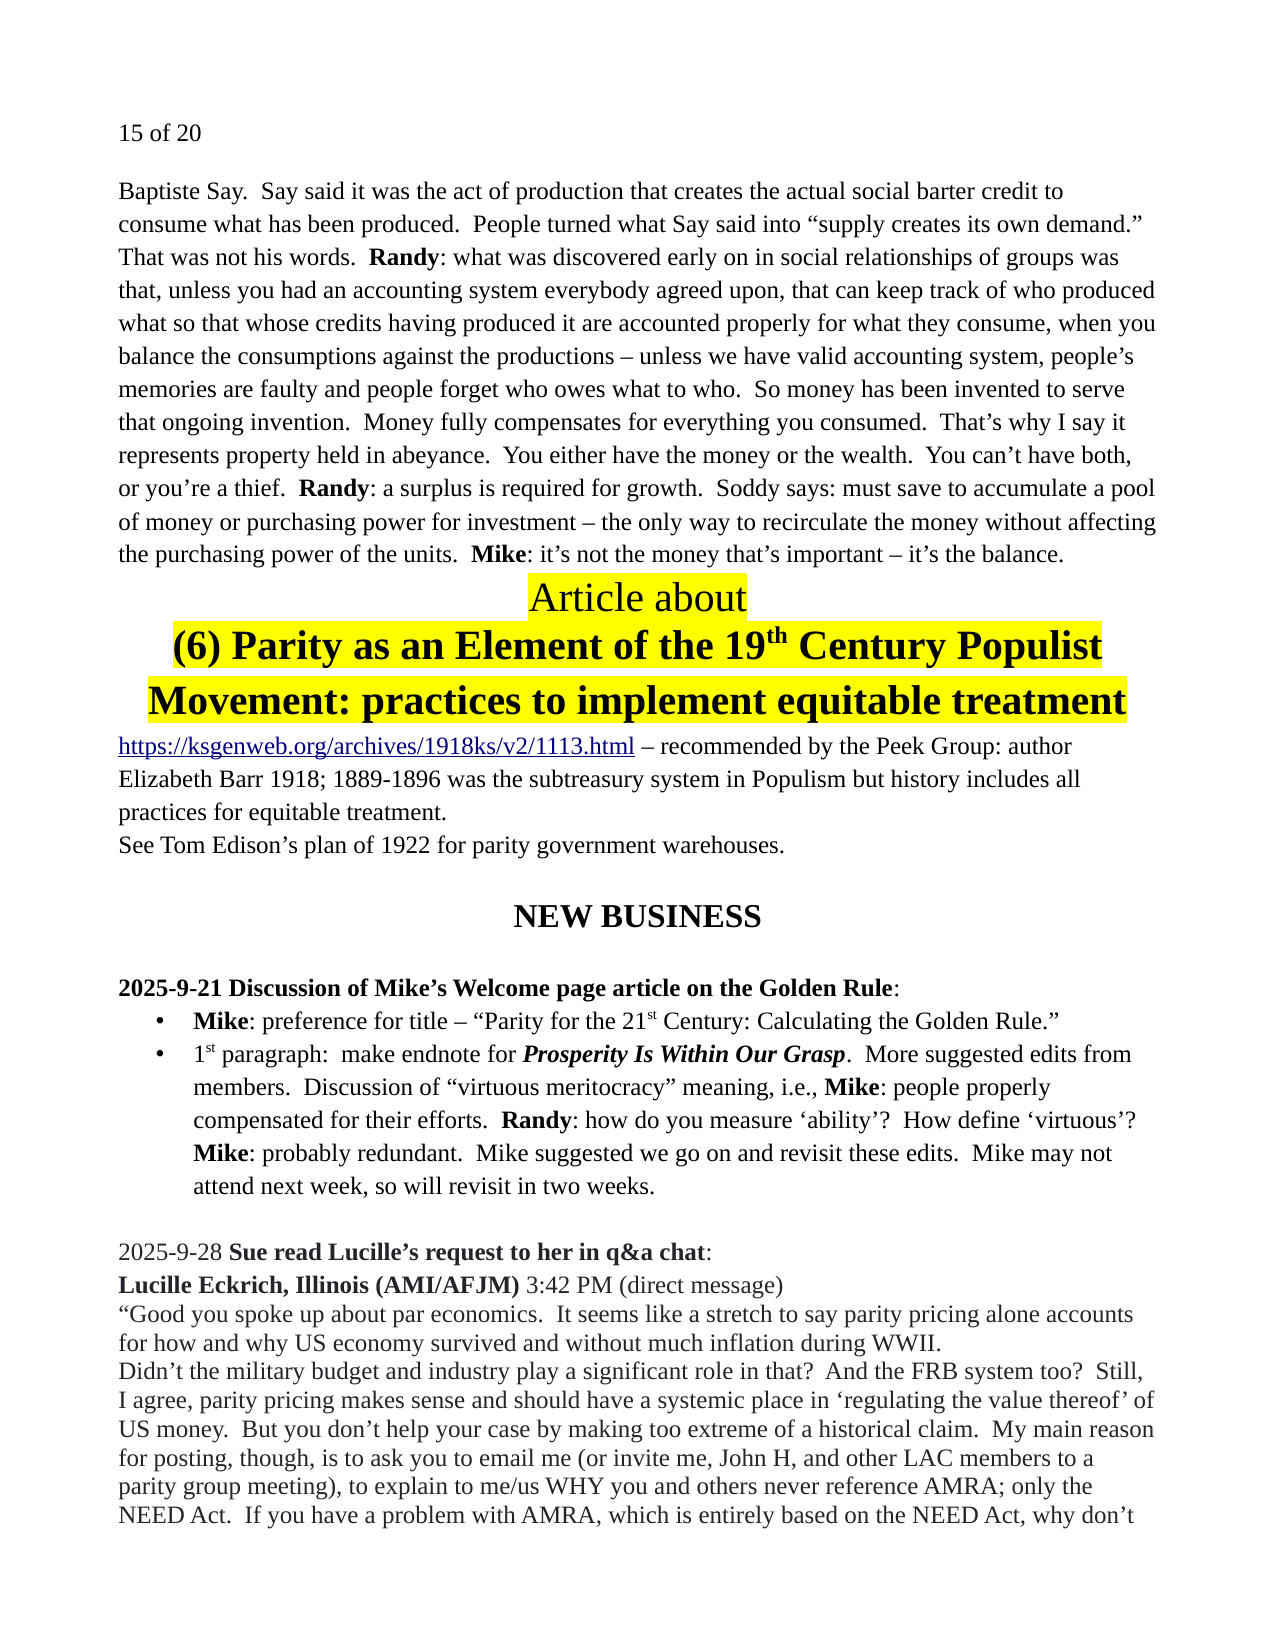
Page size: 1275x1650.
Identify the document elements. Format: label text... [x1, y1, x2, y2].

list Mike: preference for title – “Parity for the 21st Century: Calculating the Golden Rule.” [156, 1006, 1157, 1035]
text Article about [118, 573, 1157, 621]
text (6) Parity as an Element of the 19th Century Populist Movement: practices to implement equitable treatment [118, 621, 1157, 723]
text https://ksgenweb.org/archives/1918ks/v2/1113.html – recommended by the Peek Group: author Elizabeth Barr 1918; 1889-1896 was the subtreasury system in Populism but history includes all practices for equitable treatment. [118, 731, 1157, 826]
text Baptiste Say. Say said it was the act of production that creates the actual social barter credit to consume what has been produced. People turned what Say said into “supply creates its own demand.” That was not his words. Randy: what was discovered early on in social relationships of groups was that, unless you had an accounting system everybody agreed upon, that can keep track of who produced what so that whose credits having produced it are accounted properly for what they consume, when you balance the consumptions against the productions – unless we have valid accounting system, people’s memories are faulty and people forget who owes what to who. So money has been invented to serve that ongoing invention. Money fully compensates for everything you consumed. That’s why I say it represents property held in abeyance. You either have the money or the wealth. You can’t have both, or you’re a thief. Randy: a surplus is required for growth. Soddy says: must save to accumulate a pool of money or purchasing power for investment – the only way to recirculate the money without affecting the purchasing power of the units. Mike: it’s not the money that’s important – it’s the balance. [118, 176, 1157, 568]
list 1st paragraph: make endnote for Prosperity Is Within Our Grasp. More suggested edits from members. Discussion of “virtuous meritocracy” meaning, i.e., Mike: people properly compensated for their efforts. Randy: how do you measure ‘ability’? How define ‘virtuous’? Mike: probably redundant. Mike suggested we go on and revisit these edits. Mike may not attend next week, so will revisit in two weeks. [156, 1039, 1157, 1200]
text 2025-9-28 Sue read Lucille’s request to her in q&a chat: [118, 1237, 1157, 1266]
text 2025-9-21 Discussion of Mike’s Welcome page article on the Golden Rule: [118, 973, 1157, 1002]
text “Good you spoke up about par economics. It seems like a stretch to say parity pricing alone accounts for how and why US economy survived and without much inflation during WWII. Didn’t the military budget and industry play a significant role in that? And the FRB system too? Still, I agree, parity pricing makes sense and should have a systemic place in ‘regulating the value thereof’ of US money. But you don’t help your case by making too extreme of a historical claim. My main reason for posting, though, is to ask you to email me (or invite me, John H, and other LAC members to a parity group meeting), to explain to me/us WHY you and others never reference AMRA; only the NEED Act. If you have a problem with AMRA, which is entirely based on the NEED Act, why don’t [118, 1299, 1157, 1529]
text NEW BUSINESS [118, 896, 1157, 934]
text Lucille Eckrich, Illinois (AMI/AFJM) 3:42 PM (direct message) [118, 1270, 1157, 1299]
text See Tom Edison’s plan of 1922 for parity government warehouses. [118, 830, 1157, 858]
